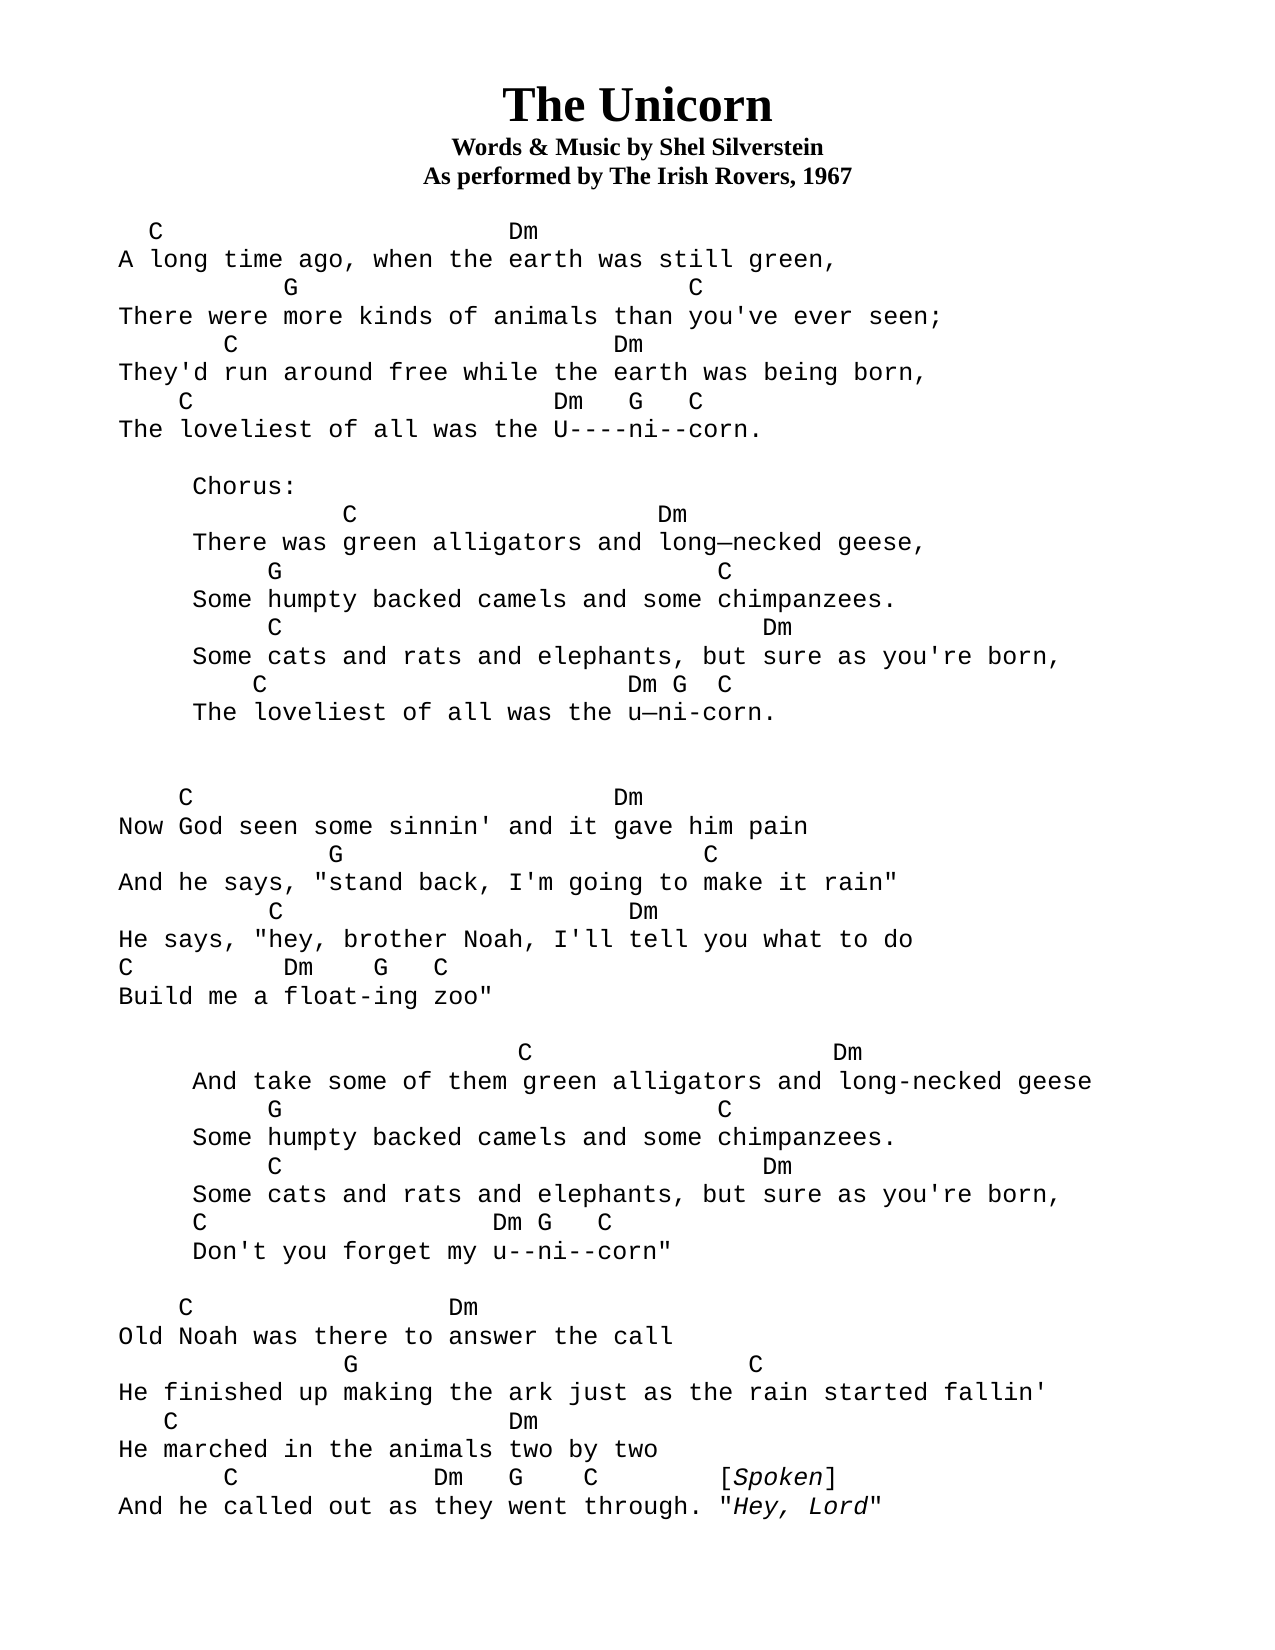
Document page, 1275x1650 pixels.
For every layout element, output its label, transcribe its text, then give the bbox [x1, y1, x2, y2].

text C Dm [118, 785, 1157, 813]
text C Dm G C [118, 388, 1157, 417]
text G C [192, 1097, 1157, 1125]
text The loveliest of all was the u—ni-corn. [192, 700, 1157, 728]
text Build me a float-ing zoo" [118, 983, 1157, 1012]
text They'd run around free while the earth was being born, [118, 360, 1157, 388]
text Chorus: [192, 473, 1157, 502]
text Now God seen some sinnin' and it gave him pain [118, 813, 1157, 842]
text Some cats and rats and elephants, but sure as you're born, [192, 1182, 1157, 1210]
text Words & Music by Shel Silverstein [118, 132, 1157, 161]
text G C [118, 842, 1157, 870]
text C Dm [192, 615, 1157, 643]
text C Dm [192, 502, 1157, 530]
text And he says, "stand back, I'm going to make it rain" [118, 870, 1157, 898]
text Don't you forget my u--ni--corn" [192, 1238, 1157, 1267]
text And take some of them green alligators and long-necked geese [192, 1068, 1157, 1097]
text There were more kinds of animals than you've ever seen; [118, 303, 1157, 332]
text C Dm [118, 1295, 1157, 1323]
text Old Noah was there to answer the call [118, 1323, 1157, 1352]
text C Dm [118, 898, 1157, 927]
text C Dm G C [118, 955, 1157, 983]
text The Unicorn [118, 75, 1157, 132]
text As performed by The Irish Rovers, 1967 [118, 161, 1157, 190]
text C Dm G C [192, 672, 1157, 700]
text And he called out as they went through. "Hey, Lord" [118, 1493, 1157, 1522]
text He finished up making the ark just as the rain started fallin' [118, 1380, 1157, 1408]
text A long time ago, when the earth was still green, [118, 247, 1157, 275]
text Some humpty backed camels and some chimpanzees. [192, 587, 1157, 615]
text He marched in the animals two by two [118, 1437, 1157, 1465]
text G C [192, 558, 1157, 587]
text G C [118, 275, 1157, 303]
text C Dm [118, 332, 1157, 360]
text The loveliest of all was the U----ni--corn. [118, 417, 1157, 445]
text There was green alligators and long—necked geese, [192, 530, 1157, 558]
text C Dm G C [192, 1210, 1157, 1238]
text Some humpty backed camels and some chimpanzees. [192, 1125, 1157, 1153]
text C Dm [118, 1408, 1157, 1437]
text C Dm [192, 1153, 1157, 1182]
text Some cats and rats and elephants, but sure as you're born, [192, 643, 1157, 672]
text C Dm [192, 1040, 1157, 1068]
text G C [118, 1352, 1157, 1380]
text C Dm [118, 218, 1157, 247]
text He says, "hey, brother Noah, I'll tell you what to do [118, 927, 1157, 955]
text C Dm G C [Spoken] [118, 1465, 1157, 1493]
